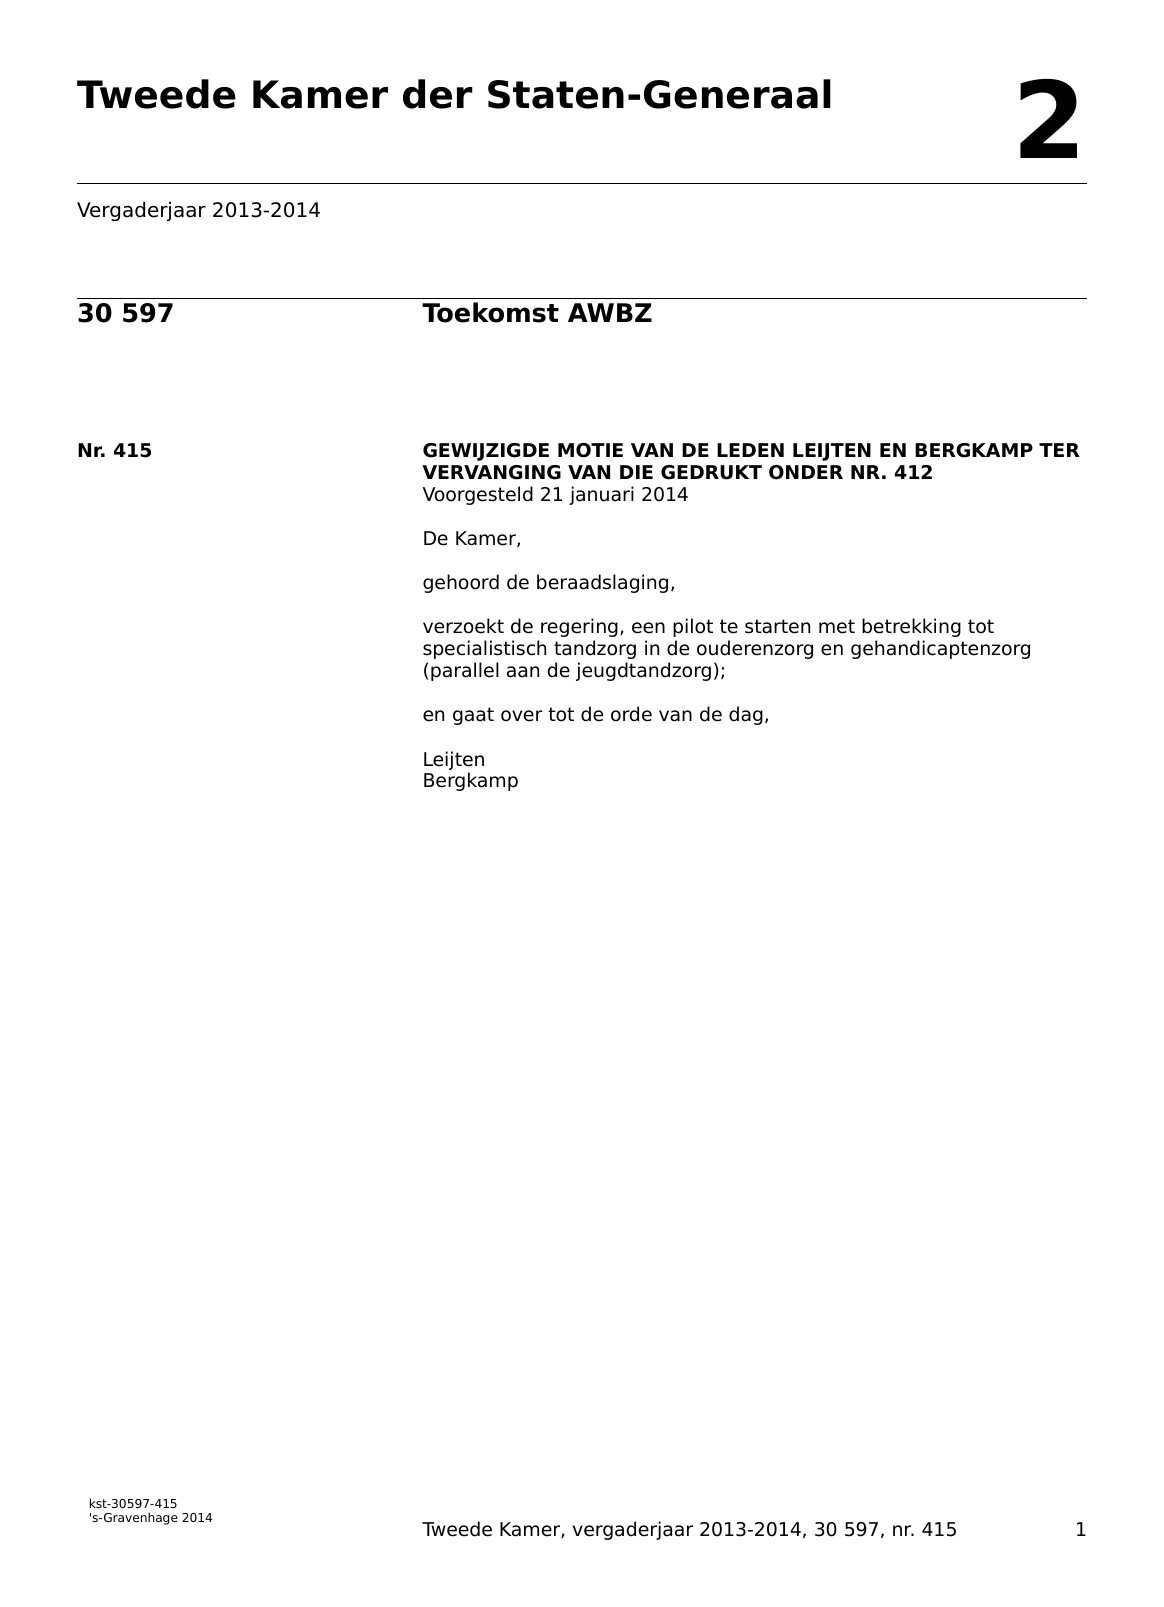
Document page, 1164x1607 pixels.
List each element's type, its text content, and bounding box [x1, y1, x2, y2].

table_cell Vergaderjaar 2013-2014 [77, 184, 1087, 298]
subtitle Nr. 415 GEWIJZIGDE MOTIE VAN DE LEDEN LEIJTEN EN BERGKAMP TER VERVANGING VAN DIE GEDRUKT ONDER NR. 412 [77, 440, 1087, 484]
text verzoekt de regering, een pilot te starten met betrekking tot specialistisch tandzorg in de ouderenzorg en gehandicaptenzorg (parallel aan de jeugdtandzorg); [422, 616, 1087, 682]
text gehoord de beraadslaging, [422, 572, 1087, 594]
text Leijten [422, 748, 1087, 770]
table_header Tweede Kamer der Staten-Generaal [77, 59, 886, 183]
text kst-30597-415 [88, 1497, 323, 1511]
subtitle 30 597 Toekomst AWBZ [77, 299, 1087, 329]
table_header 2 [886, 59, 1087, 183]
text Bergkamp [422, 770, 1087, 792]
text De Kamer, [422, 528, 1087, 550]
text 's-Gravenhage 2014 [88, 1511, 323, 1525]
text Voorgesteld 21 januari 2014 [422, 484, 1087, 506]
text en gaat over tot de orde van de dag, [422, 704, 1087, 726]
